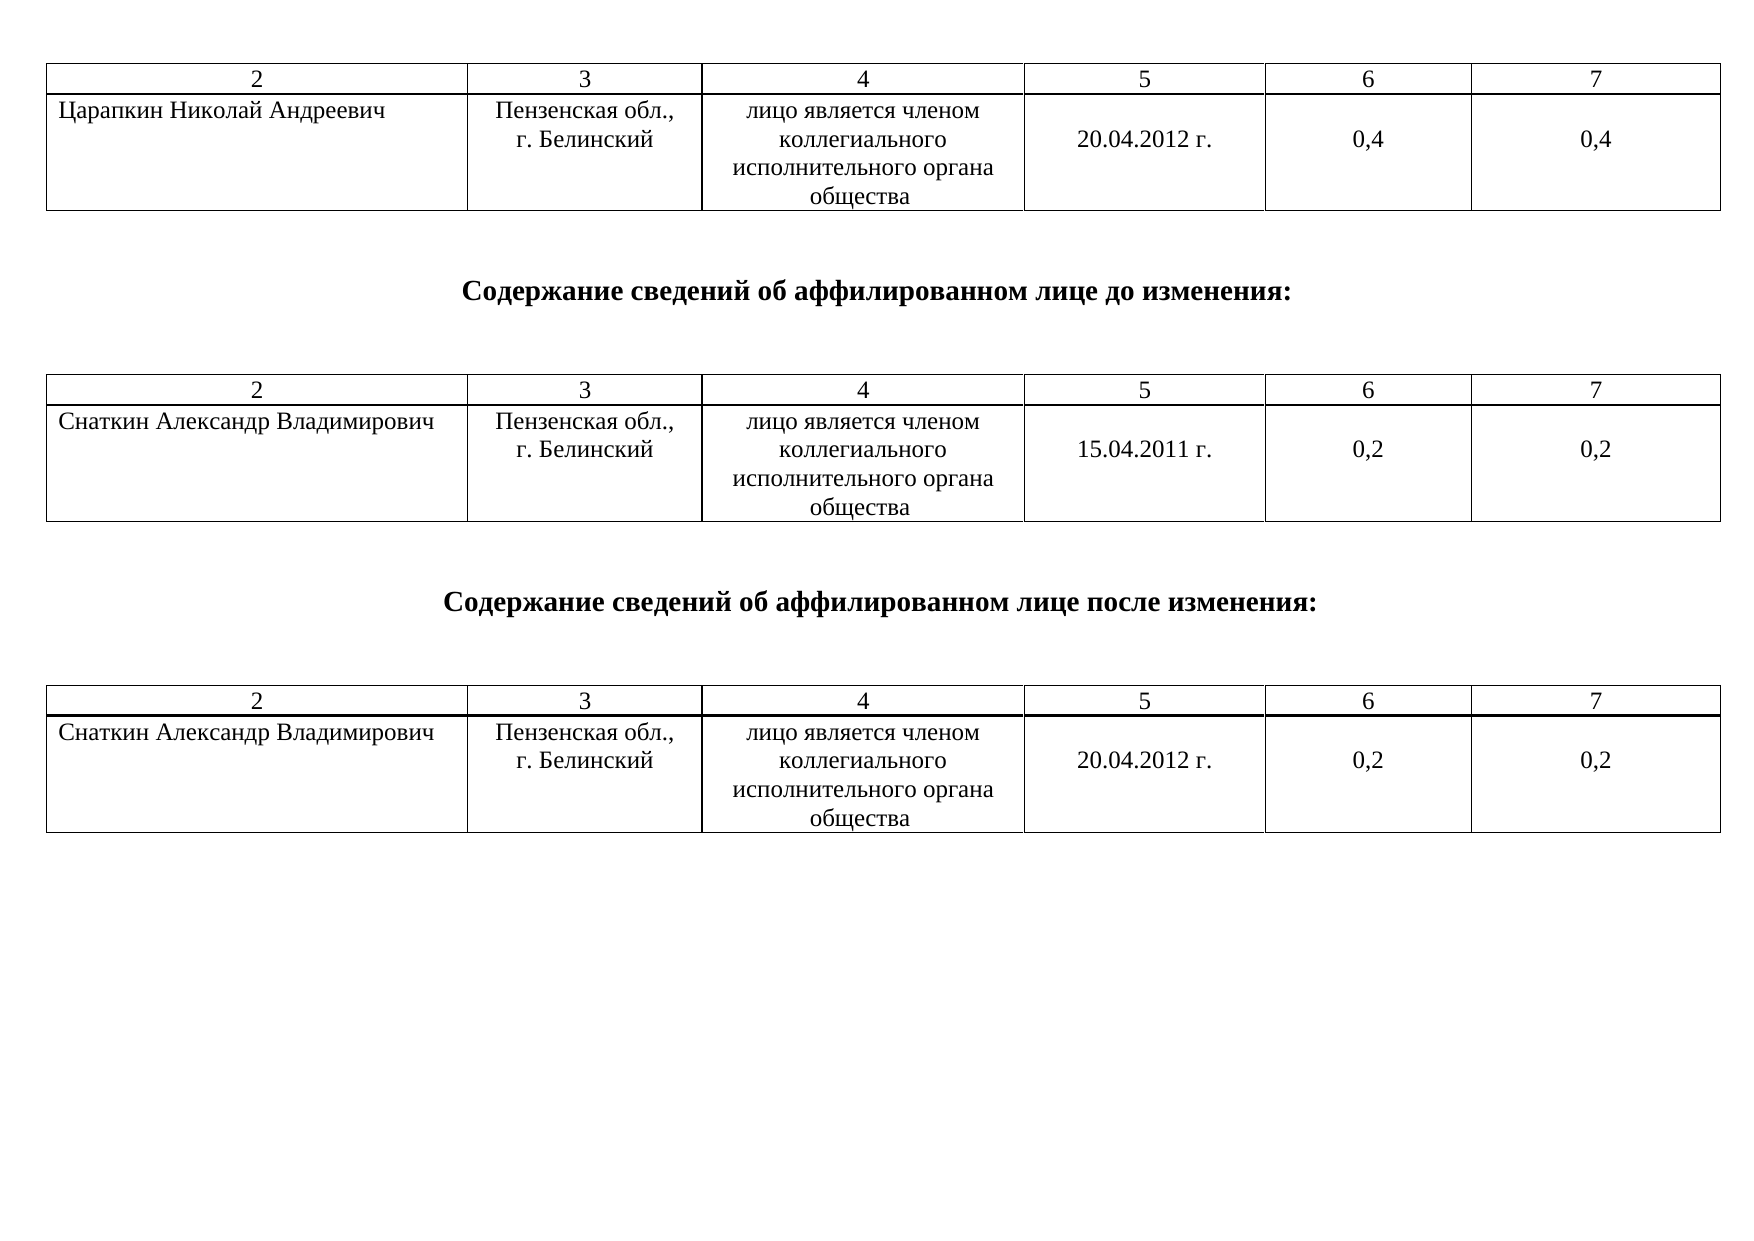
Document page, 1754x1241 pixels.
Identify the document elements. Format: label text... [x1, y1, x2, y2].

table_cell 0,4 [1266, 95, 1471, 210]
table_cell Пензенская обл., г. Белинский [468, 406, 701, 521]
table_cell Пензенская обл., г. Белинский [468, 717, 701, 832]
table_cell 0,2 [1472, 406, 1720, 521]
table_header 4 [703, 64, 1023, 93]
table_cell 0,2 [1266, 717, 1471, 832]
table_header 3 [468, 64, 701, 93]
table_cell Пензенская обл., г. Белинский [468, 95, 701, 210]
table_header 6 [1266, 686, 1471, 714]
table_header 4 [703, 686, 1023, 714]
table_cell Царапкин Николай Андреевич [47, 95, 467, 210]
table_cell лицо является членом коллегиального исполнительного органа общества [703, 95, 1023, 210]
table_cell 0,2 [1266, 406, 1471, 521]
table_cell лицо является членом коллегиального исполнительного органа общества [703, 717, 1023, 832]
table_header 5 [1025, 686, 1264, 714]
table_header 2 [47, 375, 467, 404]
table_header 2 [47, 64, 467, 93]
table_cell 20.04.2012 г. [1025, 717, 1264, 832]
table_header 4 [703, 375, 1023, 404]
table_cell 0,4 [1472, 95, 1720, 210]
table_cell Снаткин Александр Владимирович [47, 406, 467, 521]
table_cell лицо является членом коллегиального исполнительного органа общества [703, 406, 1023, 521]
table_header 5 [1025, 64, 1264, 93]
table_header 3 [468, 375, 701, 404]
table_header 3 [468, 686, 701, 714]
text Содержание сведений об аффилированном лице после изменения: [30, 584, 1724, 618]
table_header 2 [47, 686, 467, 714]
table_header 7 [1472, 686, 1720, 714]
table_header 7 [1472, 375, 1720, 404]
table_cell 20.04.2012 г. [1025, 95, 1264, 210]
table_header 5 [1025, 375, 1264, 404]
text Содержание сведений об аффилированном лице до изменения: [30, 273, 1724, 307]
table_header 6 [1266, 64, 1471, 93]
table_header 6 [1266, 375, 1471, 404]
table_cell 0,2 [1472, 717, 1720, 832]
table_cell 15.04.2011 г. [1025, 406, 1264, 521]
table_cell Снаткин Александр Владимирович [47, 717, 467, 832]
table_header 7 [1472, 64, 1720, 93]
